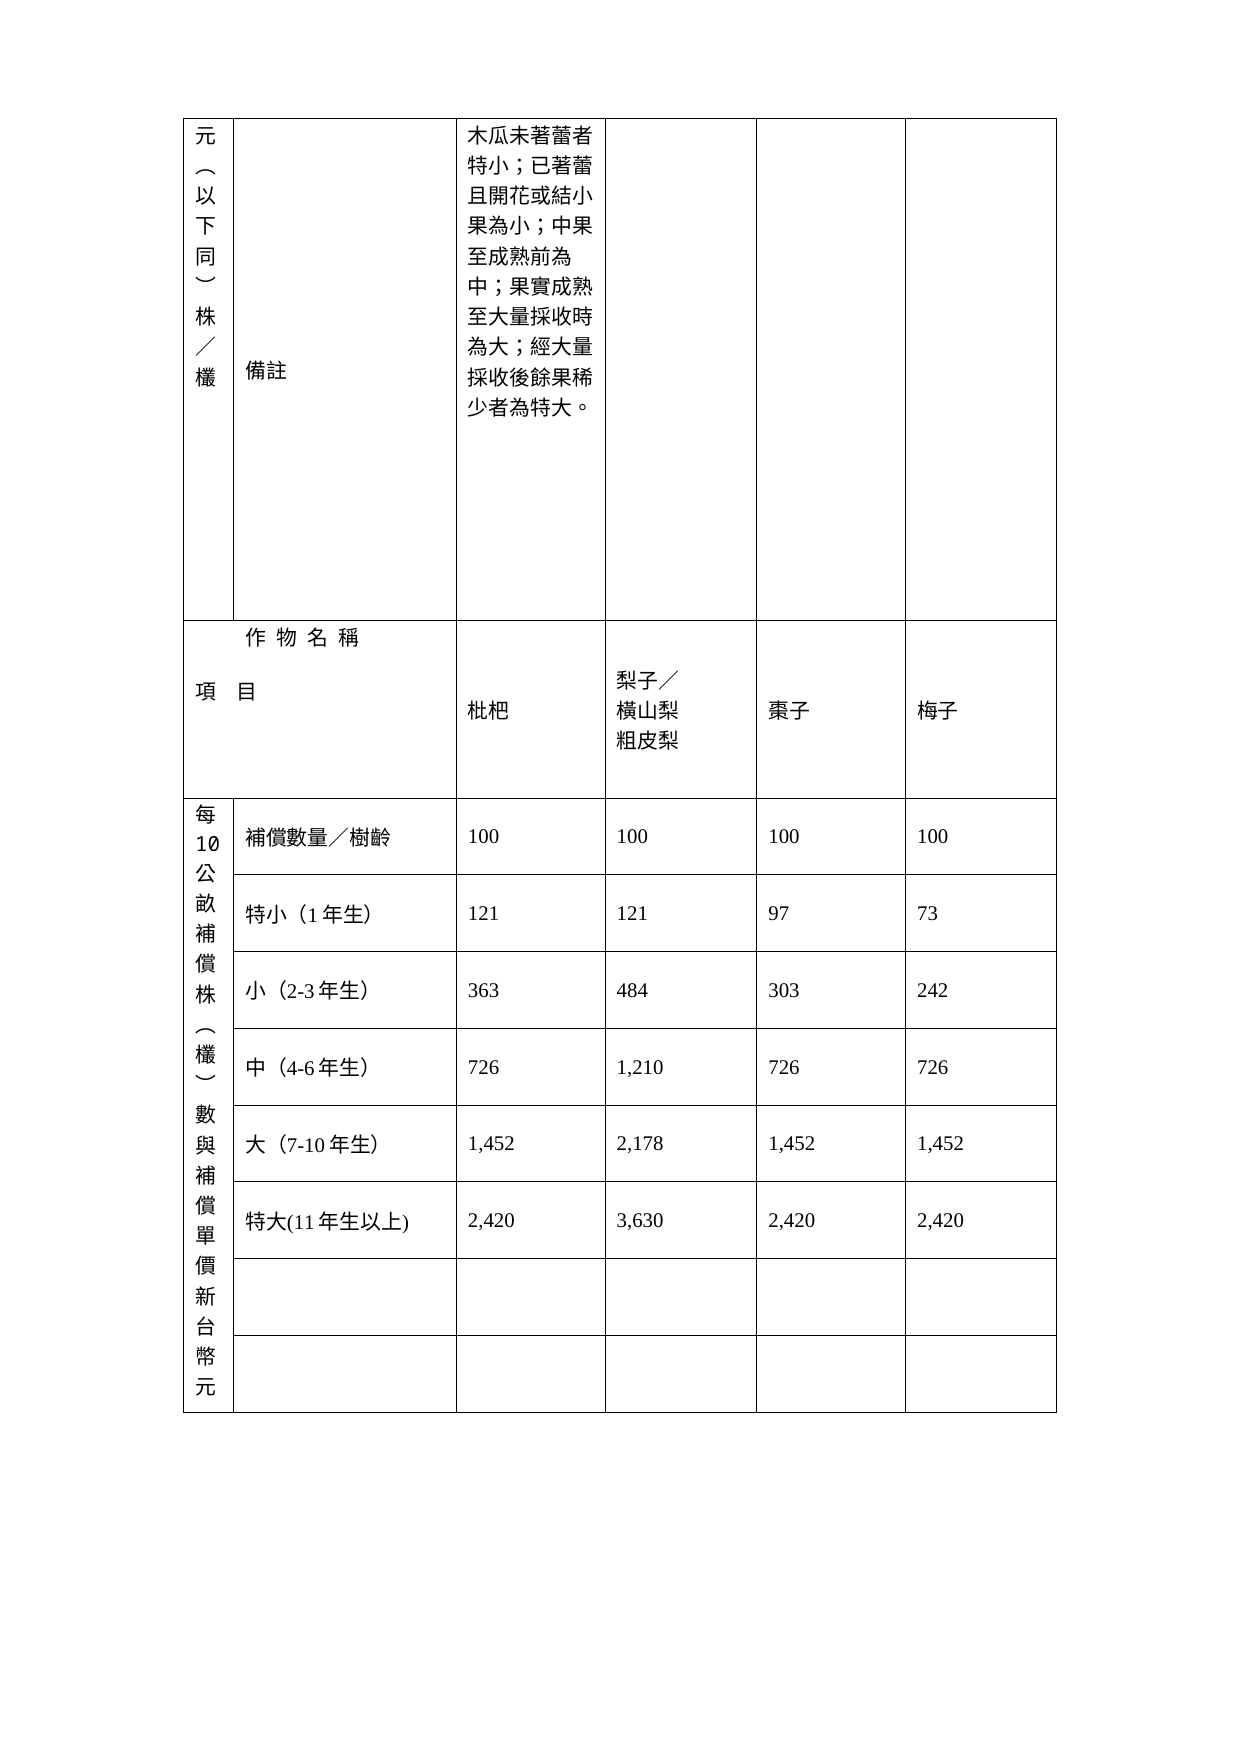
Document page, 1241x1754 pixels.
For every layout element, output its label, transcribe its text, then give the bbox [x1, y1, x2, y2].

table_cell 1,452 [457, 1106, 605, 1181]
table_cell 元︵以下同︶株／欉 [184, 119, 233, 620]
table_cell [606, 1259, 756, 1335]
table_cell 備註 [234, 119, 456, 620]
table_cell 97 [757, 875, 905, 951]
table_cell 726 [906, 1029, 1056, 1104]
table_cell 小（2-3年生） [234, 952, 456, 1028]
table_cell 726 [757, 1029, 905, 1104]
table_cell 100 [457, 799, 605, 874]
table_cell 特大(11年生以上) [234, 1182, 456, 1258]
table_cell 121 [606, 875, 756, 951]
table_cell 2,420 [757, 1182, 905, 1258]
table_cell [606, 119, 756, 620]
table_cell 2,420 [457, 1182, 605, 1258]
table_cell 73 [906, 875, 1056, 951]
table_cell 中（4-6年生） [234, 1029, 456, 1104]
table_cell 梅子 [906, 621, 1056, 797]
table_cell 棗子 [757, 621, 905, 797]
table_cell 242 [906, 952, 1056, 1028]
table_cell 每10公畝補償株︵欉︶數與補償單價 新台幣 元 [184, 799, 233, 1412]
table_cell 303 [757, 952, 905, 1028]
table_cell 121 [457, 875, 605, 951]
table_cell 363 [457, 952, 605, 1028]
table_cell 100 [757, 799, 905, 874]
table_cell 1,452 [757, 1106, 905, 1181]
table_cell 梨子／ 橫山梨 粗皮梨 [606, 621, 756, 797]
table_cell 2,178 [606, 1106, 756, 1181]
table_cell 100 [906, 799, 1056, 874]
table_cell 枇杷 [457, 621, 605, 797]
table_cell [457, 1336, 605, 1412]
table_cell [906, 1336, 1056, 1412]
table_cell 484 [606, 952, 756, 1028]
table_cell 作 物 名 稱 項 目 [184, 621, 456, 797]
table_cell 特小（1年生） [234, 875, 456, 951]
table_cell 補償數量／樹齡 [234, 799, 456, 874]
table_cell [757, 1336, 905, 1412]
table_cell 3,630 [606, 1182, 756, 1258]
table_cell [757, 119, 905, 620]
table_cell 2,420 [906, 1182, 1056, 1258]
table_cell [757, 1259, 905, 1335]
table_cell 1,210 [606, 1029, 756, 1104]
table_cell [457, 1259, 605, 1335]
table_cell 大（7-10年生） [234, 1106, 456, 1181]
table_cell [906, 119, 1056, 620]
table_cell [906, 1259, 1056, 1335]
table_cell 1,452 [906, 1106, 1056, 1181]
table_cell 726 [457, 1029, 605, 1104]
table_cell [606, 1336, 756, 1412]
table_cell [234, 1336, 456, 1412]
table_cell [234, 1259, 456, 1335]
table_cell 100 [606, 799, 756, 874]
table_cell 木瓜未著蕾者特小；已著蕾且開花或結小果為小；中果至成熟前為中；果實成熟至大量採收時為大；經大量採收後餘果稀少者為特大。 [457, 119, 605, 620]
